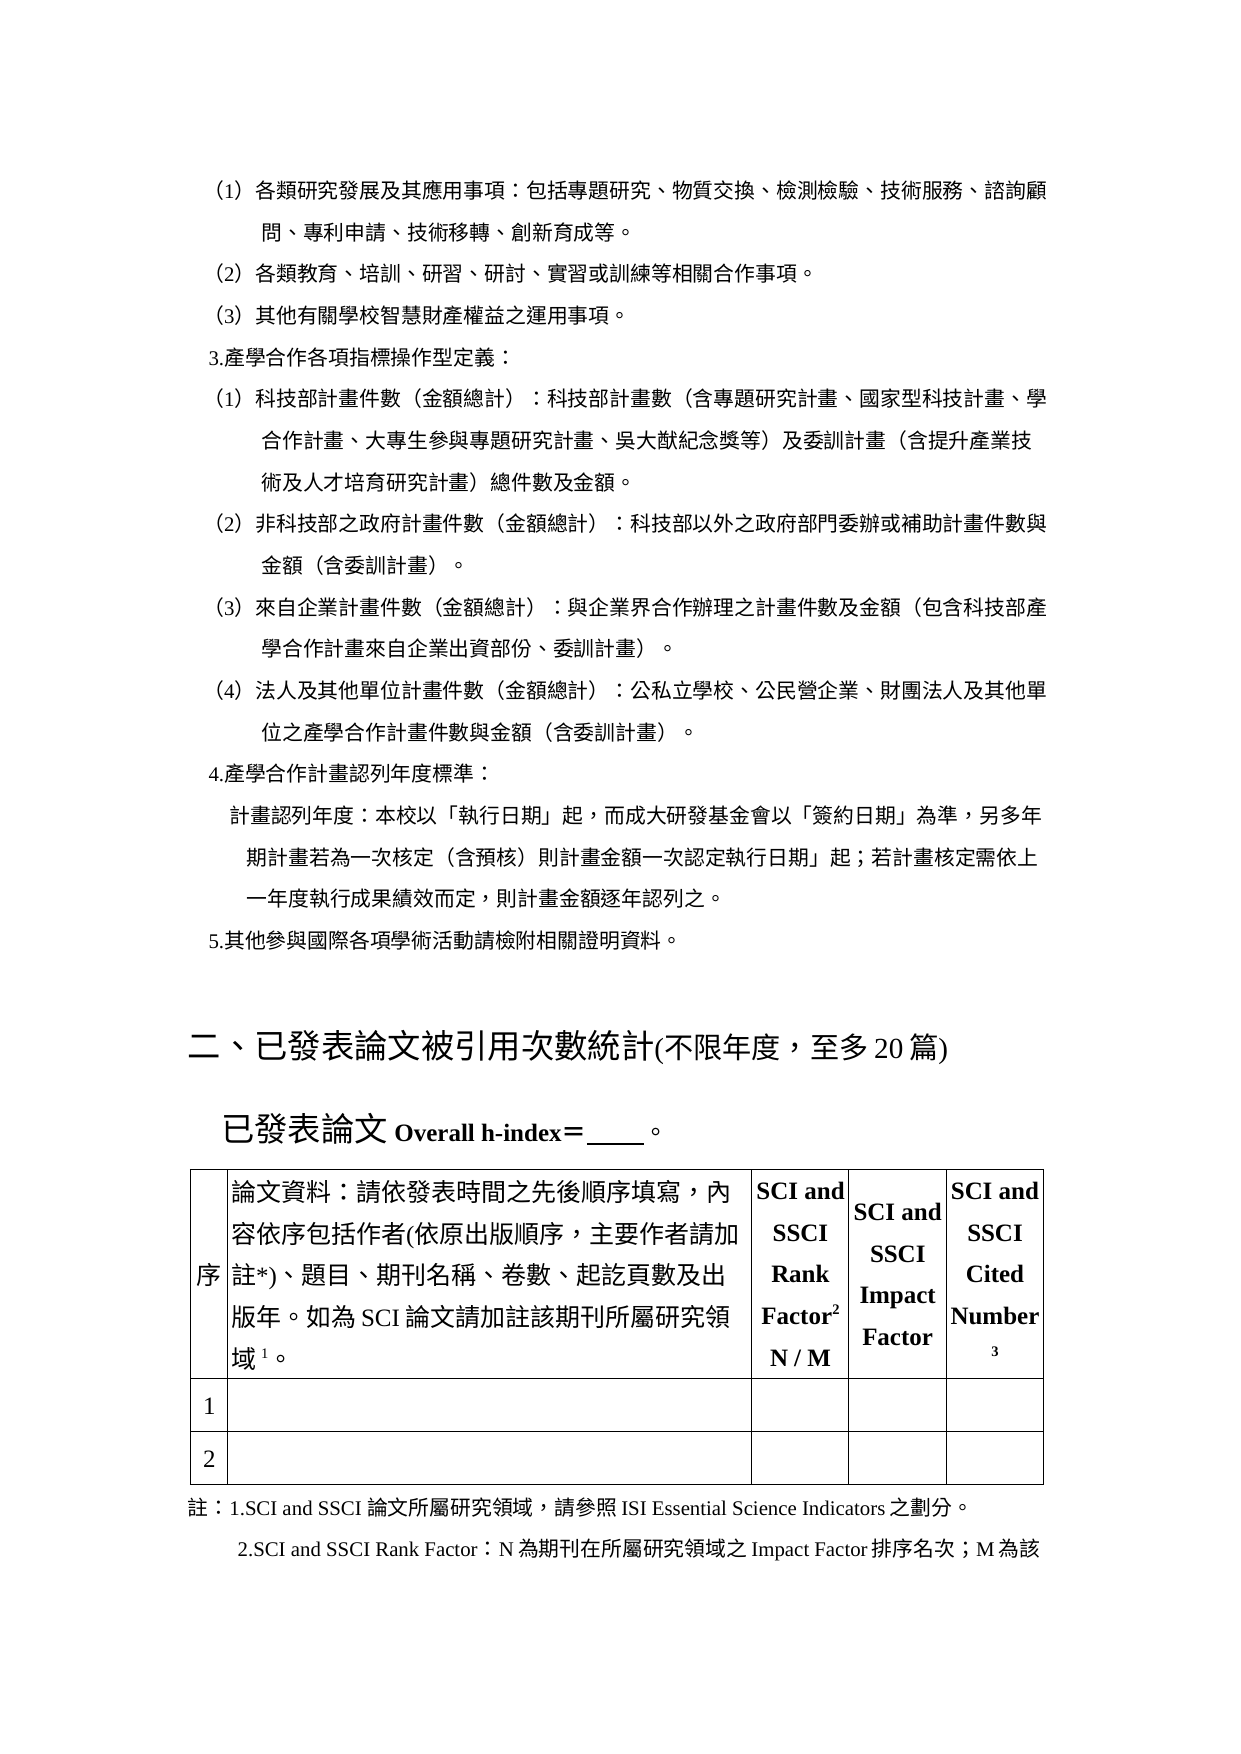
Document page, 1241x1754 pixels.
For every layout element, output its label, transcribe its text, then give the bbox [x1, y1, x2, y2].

table_cell [752, 1379, 848, 1431]
text （4）法人及其他單位計畫件數（金額總計）：公私立學校、公民營企業、財團法人及其他單位之產學合作計畫件數與金額（含委訓計畫）。 [187, 669, 1053, 752]
text （1）各類研究發展及其應用事項：包括專題研究、物質交換、檢測檢驗、技術服務、諮詢顧問、專利申請、技術移轉、創新育成等。 [187, 169, 1053, 252]
table_header SCI and SSCI Rank Factor2 N / M [752, 1170, 848, 1378]
table_header 序 [191, 1170, 227, 1378]
text 計畫認列年度：本校以「執行日期」起，而成大研發基金會以「簽約日期」為準，另多年期計畫若為一次核定（含預核）則計畫金額一次認定執行日期」起；若計畫核定需依上一年度執行成果績效而定，則計畫金額逐年認列之。 [187, 794, 1053, 919]
text 2.SCI and SSCI Rank Factor：N為期刊在所屬研究領域之Impact Factor排序名次；M為該 [237, 1527, 1053, 1569]
text 已發表論文Overall h-index＝ 。 [187, 1085, 1053, 1169]
table_cell 1 [191, 1379, 227, 1431]
table_cell [849, 1379, 946, 1431]
table_cell 2 [191, 1432, 227, 1484]
text （2）非科技部之政府計畫件數（金額總計）：科技部以外之政府部門委辦或補助計畫件數與金額（含委訓計畫）。 [187, 502, 1053, 585]
text （3）其他有關學校智慧財產權益之運用事項。 [187, 294, 1053, 335]
text （3）來自企業計畫件數（金額總計）：與企業界合作辦理之計畫件數及金額（包含科技部產學合作計畫來自企業出資部份、委訓計畫）。 [187, 585, 1053, 669]
table_cell [228, 1432, 751, 1484]
text 註：1.SCI and SSCI 論文所屬研究領域，請參照ISI Essential Science Indicators之劃分。 [187, 1485, 1053, 1527]
table_cell [849, 1432, 946, 1484]
text 4.產學合作計畫認列年度標準： [187, 752, 1053, 794]
table_header SCI and SSCI Impact Factor [849, 1170, 946, 1378]
text （1）科技部計畫件數（金額總計）：科技部計畫數（含專題研究計畫、國家型科技計畫、學合作計畫、大專生參與專題研究計畫、吳大猷紀念獎等）及委訓計畫（含提升產業技術及人才培育研究計畫）總件數及金額。 [187, 377, 1053, 502]
table_cell [752, 1432, 848, 1484]
text （2）各類教育、培訓、研習、研討、實習或訓練等相關合作事項。 [187, 252, 1053, 294]
table_cell [947, 1379, 1043, 1431]
text 二、已發表論文被引用次數統計(不限年度，至多20篇) [187, 1002, 1053, 1085]
table_header SCI and SSCI Cited Number3 [947, 1170, 1043, 1378]
table_cell [228, 1379, 751, 1431]
table_header 論文資料：請依發表時間之先後順序填寫，內容依序包括作者(依原出版順序，主要作者請加註*)、題目、期刊名稱、卷數、起訖頁數及出版年。如為SCI論文請加註該期刊所屬研究領域1。 [228, 1170, 751, 1378]
text 3.產學合作各項指標操作型定義： [187, 335, 1053, 377]
text 5.其他參與國際各項學術活動請檢附相關證明資料。 [187, 919, 1053, 960]
table_cell [947, 1432, 1043, 1484]
